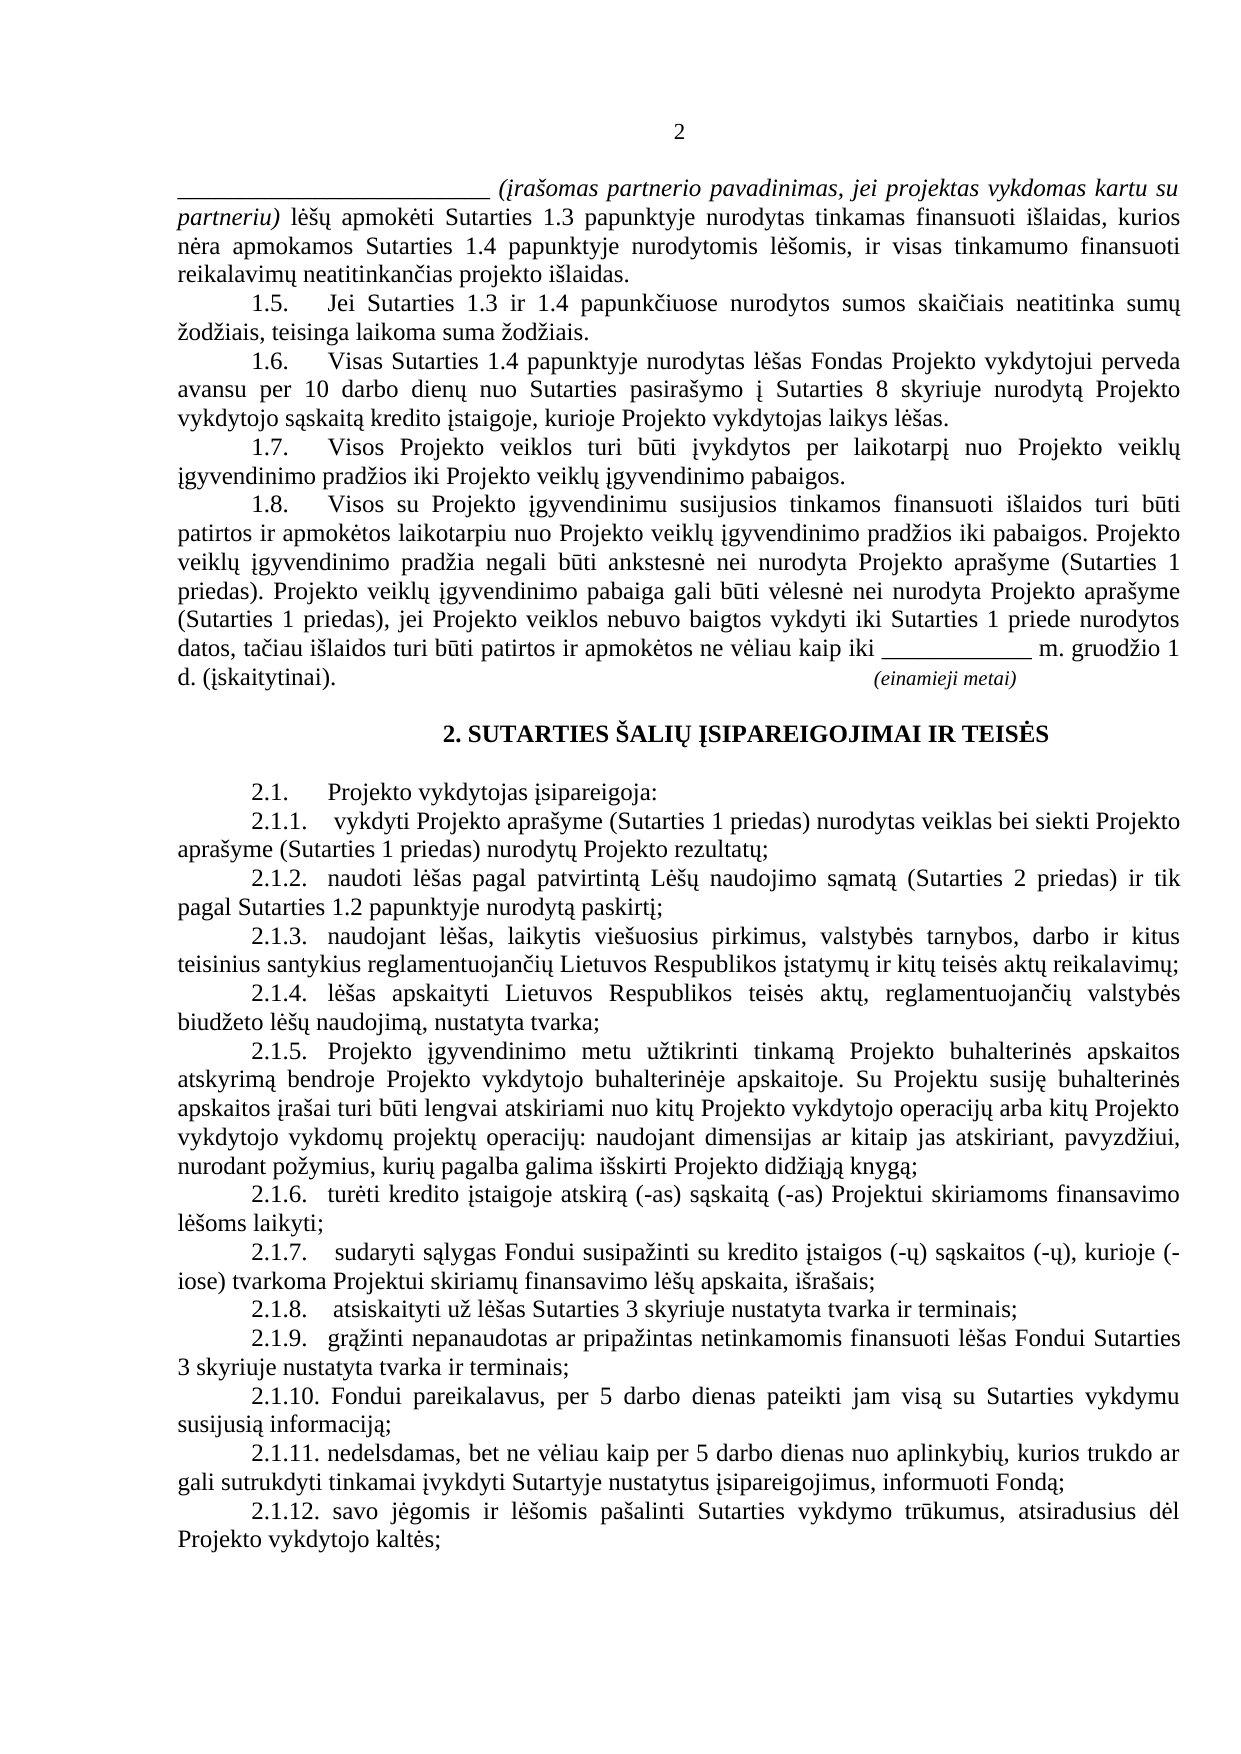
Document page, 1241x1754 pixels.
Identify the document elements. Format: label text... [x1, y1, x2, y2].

text 1.8. Visos su Projekto įgyvendinimu susijusios tinkamos finansuoti išlaidos turi būti patirtos ir apmokėtos laikotarpiu nuo Projekto veiklų įgyvendinimo pradžios iki pabaigos. Projekto veiklų įgyvendinimo pradžia negali būti ankstesnė nei nurodyta Projekto aprašyme (Sutarties 1 priedas). Projekto veiklų įgyvendinimo pabaiga gali būti vėlesnė nei nurodyta Projekto aprašyme (Sutarties 1 priedas), jei Projekto veiklos nebuvo baigtos vykdyti iki Sutarties 1 priede nurodytos datos, tačiau išlaidos turi būti patirtos ir apmokėtos ne vėliau kaip iki ____________ m. gruodžio 1 d. (įskaitytinai). (einamieji metai) [177, 489, 1181, 691]
text 2.1.2. naudoti lėšas pagal patvirtintą Lėšų naudojimo sąmatą (Sutarties 2 priedas) ir tik pagal Sutarties 1.2 papunktyje nurodytą paskirtį; [177, 863, 1181, 921]
text 2.1.9. grąžinti nepanaudotas ar pripažintas netinkamomis finansuoti lėšas Fondui Sutarties 3 skyriuje nustatyta tvarka ir terminais; [177, 1323, 1181, 1381]
text 2.1.1. vykdyti Projekto aprašyme (Sutarties 1 priedas) nurodytas veiklas bei siekti Projekto aprašyme (Sutarties 1 priedas) nurodytų Projekto rezultatų; [177, 806, 1181, 863]
text 2.1.6. turėti kredito įstaigoje atskirą (-as) sąskaitą (-as) Projektui skiriamoms finansavimo lėšoms laikyti; [177, 1179, 1181, 1237]
text 2.1.4. lėšas apskaityti Lietuvos Respublikos teisės aktų, reglamentuojančių valstybės biudžeto lėšų naudojimą, nustatyta tvarka; [177, 978, 1181, 1036]
text 2.1. Projekto vykdytojas įsipareigoja: [177, 777, 1181, 806]
text 2.1.12. savo jėgomis ir lėšomis pašalinti Sutarties vykdymo trūkumus, atsiradusius dėl Projekto vykdytojo kaltės; [177, 1496, 1181, 1553]
text 2.1.11. nedelsdamas, bet ne vėliau kaip per 5 darbo dienas nuo aplinkybių, kurios trukdo ar gali sutrukdyti tinkamai įvykdyti Sutartyje nustatytus įsipareigojimus, informuoti Fondą; [177, 1438, 1181, 1496]
text 2.1.5. Projekto įgyvendinimo metu užtikrinti tinkamą Projekto buhalterinės apskaitos atskyrimą bendroje Projekto vykdytojo buhalterinėje apskaitoje. Su Projektu susiję buhalterinės apskaitos įrašai turi būti lengvai atskiriami nuo kitų Projekto vykdytojo operacijų arba kitų Projekto vykdytojo vykdomų projektų operacijų: naudojant dimensijas ar kitaip jas atskiriant, pavyzdžiui, nurodant požymius, kurių pagalba galima išskirti Projekto didžiąją knygą; [177, 1036, 1181, 1179]
text 1.7. Visos Projekto veiklos turi būti įvykdytos per laikotarpį nuo Projekto veiklų įgyvendinimo pradžios iki Projekto veiklų įgyvendinimo pabaigos. [177, 432, 1181, 489]
text 2.1.7. sudaryti sąlygas Fondui susipažinti su kredito įstaigos (-ų) sąskaitos (-ų), kurioje (-iose) tvarkoma Projektui skiriamų finansavimo lėšų apskaita, išrašais; [177, 1237, 1181, 1294]
text 1.5. Jei Sutarties 1.3 ir 1.4 papunkčiuose nurodytos sumos skaičiais neatitinka sumų žodžiais, teisinga laikoma suma žodžiais. [177, 288, 1181, 346]
text _________________________ (įrašomas partnerio pavadinimas, jei projektas vykdomas kartu su partneriu) lėšų apmokėti Sutarties 1.3 papunktyje nurodytas tinkamas finansuoti išlaidas, kurios nėra apmokamos Sutarties 1.4 papunktyje nurodytomis lėšomis, ir visas tinkamumo finansuoti reikalavimų neatitinkančias projekto išlaidas. [177, 173, 1181, 288]
text 1.6. Visas Sutarties 1.4 papunktyje nurodytas lėšas Fondas Projekto vykdytojui perveda avansu per 10 darbo dienų nuo Sutarties pasirašymo į Sutarties 8 skyriuje nurodytą Projekto vykdytojo sąskaitą kredito įstaigoje, kurioje Projekto vykdytojas laikys lėšas. [177, 346, 1181, 432]
text 2.1.3. naudojant lėšas, laikytis viešuosius pirkimus, valstybės tarnybos, darbo ir kitus teisinius santykius reglamentuojančių Lietuvos Respublikos įstatymų ir kitų teisės aktų reikalavimų; [177, 921, 1181, 978]
text 2.1.10. Fondui pareikalavus, per 5 darbo dienas pateikti jam visą su Sutarties vykdymu susijusią informaciją; [177, 1381, 1181, 1438]
text 2.1.8. atsiskaityti už lėšas Sutarties 3 skyriuje nustatyta tvarka ir terminais; [177, 1294, 1181, 1323]
text 2. SUTARTIES ŠALIŲ ĮSIPAREIGOJIMAI IR TEISĖS [252, 719, 1181, 748]
